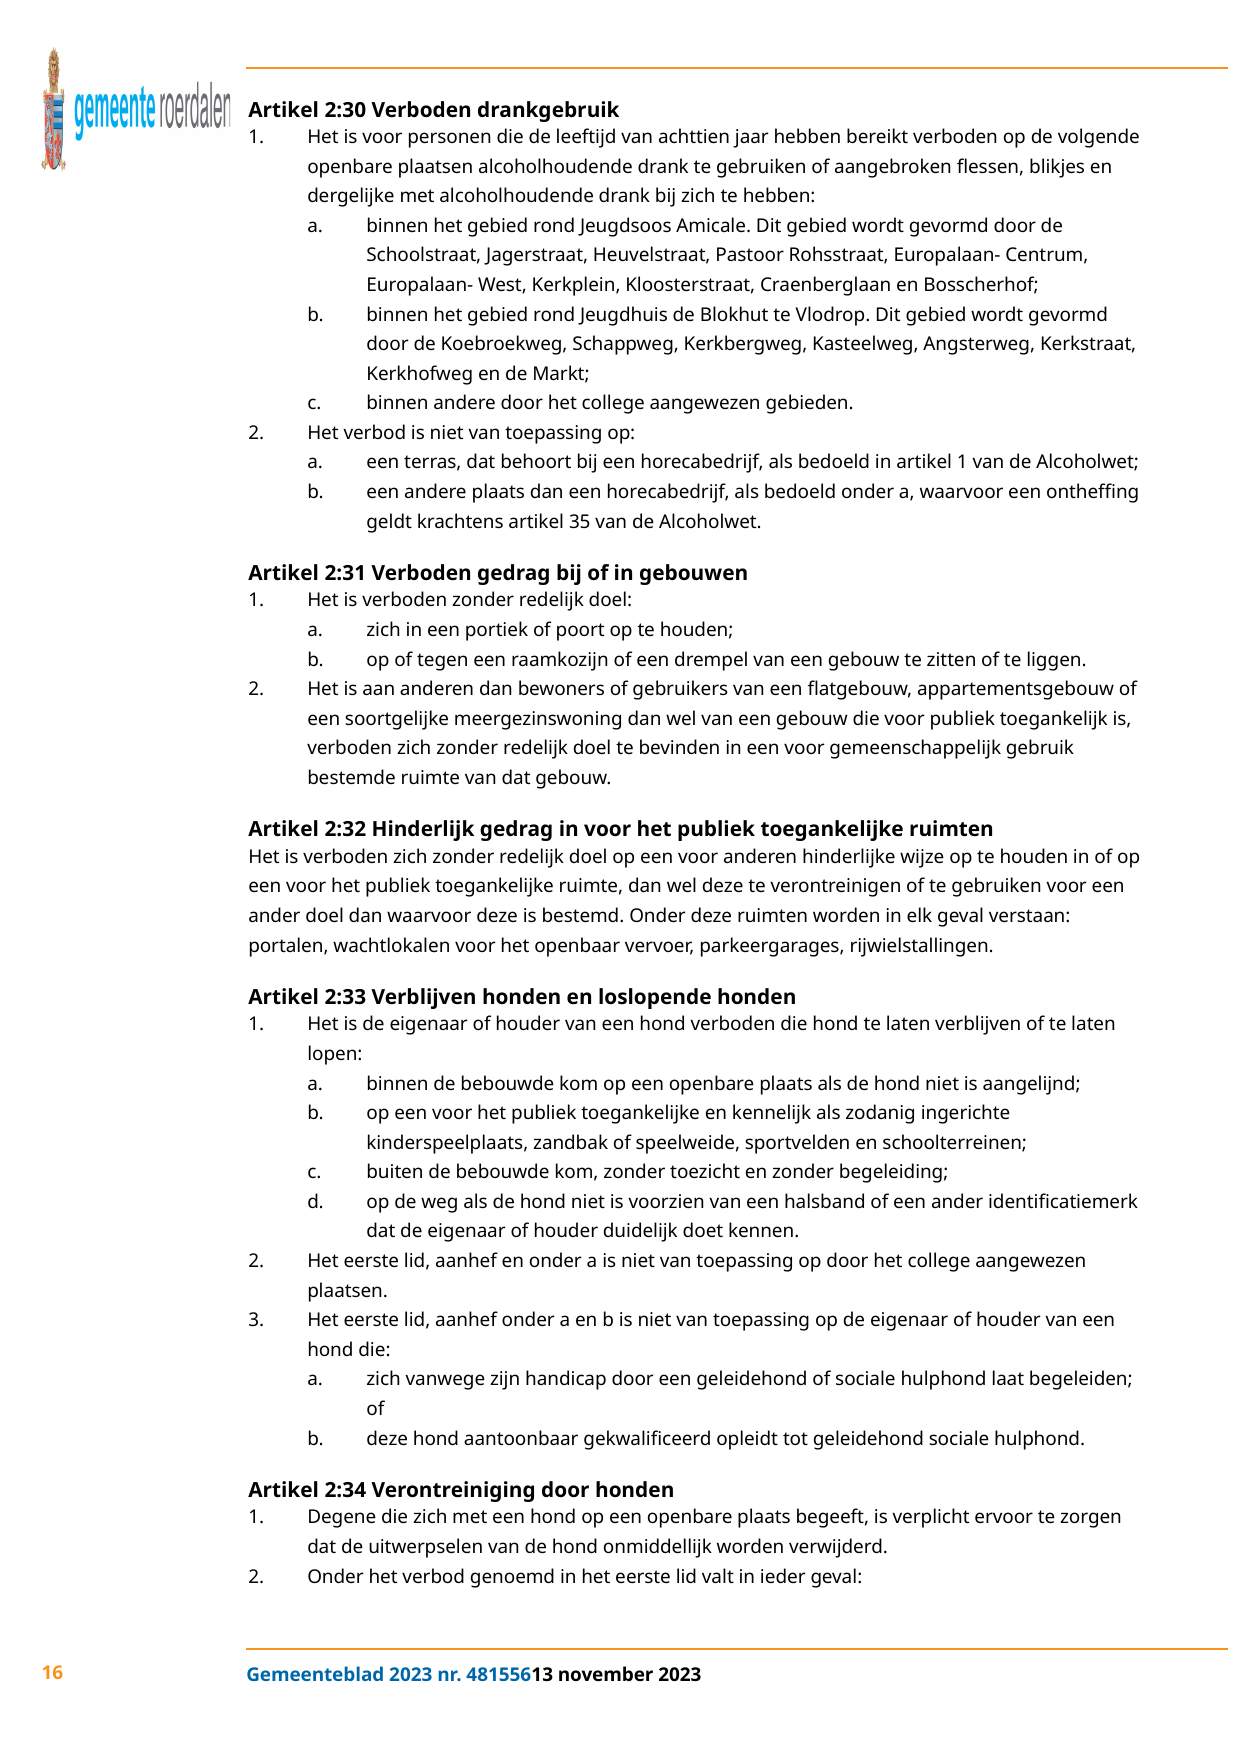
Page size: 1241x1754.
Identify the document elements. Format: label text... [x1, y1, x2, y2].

text Artikel 2:33 Verblijven honden en loslopende honden [248, 982, 1152, 1011]
list zich vanwege zijn handicap door een geleidehond of sociale hulphond laat begeleiden; of [307, 1366, 1152, 1421]
text Artikel 2:30 Verboden drankgebruik [248, 95, 1152, 123]
list een terras, dat behoort bij een horecabedrijf, als bedoeld in artikel 1 van de Alcoholwet; [307, 449, 1152, 474]
text Artikel 2:31 Verboden gedrag bij of in gebouwen [248, 558, 1152, 587]
list binnen de bebouwde kom op een openbare plaats als de hond niet is aangelijnd; [307, 1070, 1152, 1096]
list Het verbod is niet van toepassing op: [248, 419, 1152, 445]
picture [41, 47, 231, 172]
list Het eerste lid, aanhef onder a en b is niet van toepassing op de eigenaar of houder van een hond die: [248, 1306, 1152, 1362]
list deze hond aantoonbaar gekwalificeerd opleidt tot geleidehond sociale hulphond. [307, 1425, 1152, 1451]
text Artikel 2:32 Hinderlijk gedrag in voor het publiek toegankelijke ruimten [248, 814, 1152, 843]
list Het eerste lid, aanhef en onder a is niet van toepassing op door het college aangewezen plaatsen. [248, 1247, 1152, 1303]
list een andere plaats dan een horecabedrijf, als bedoeld onder a, waarvoor een ontheffing geldt krachtens artikel 35 van de Alcoholwet. [307, 478, 1152, 533]
list zich in een portiek of poort op te houden; [307, 616, 1152, 642]
text Het is verboden zich zonder redelijk doel op een voor anderen hinderlijke wijze op te houden in of op een voor het publiek toegankelijke ruimte, dan wel deze te verontreinigen of te gebruiken voor een ander doel dan waarvoor deze is bestemd. Onder deze ruimten worden in elk geval verstaan: portalen, wachtlokalen voor het openbaar vervoer, parkeergarages, rijwielstallingen. [248, 843, 1152, 957]
list Het is aan anderen dan bewoners of gebruikers van een flatgebouw, appartementsgebouw of een soortgelijke meergezinswoning dan wel van een gebouw die voor publiek toegankelijk is, verboden zich zonder redelijk doel te bevinden in een voor gemeenschappelijk gebruik bestemde ruimte van dat gebouw. [248, 675, 1152, 790]
list binnen het gebied rond Jeugdsoos Amicale. Dit gebied wordt gevormd door de Schoolstraat, Jagerstraat, Heuvelstraat, Pastoor Rohsstraat, Europalaan- Centrum, Europalaan- West, Kerkplein, Kloosterstraat, Craenberglaan en Bosscherhof; [307, 212, 1152, 297]
list binnen het gebied rond Jeugdhuis de Blokhut te Vlodrop. Dit gebied wordt gevormd door de Koebroekweg, Schappweg, Kerkbergweg, Kasteelweg, Angsterweg, Kerkstraat, Kerkhofweg en de Markt; [307, 301, 1152, 386]
list buiten de bebouwde kom, zonder toezicht en zonder begeleiding; [307, 1158, 1152, 1184]
text Artikel 2:34 Verontreiniging door honden [248, 1475, 1152, 1504]
list op de weg als de hond niet is voorzien van een halsband of een ander identificatiemerk dat de eigenaar of houder duidelijk doet kennen. [307, 1188, 1152, 1243]
list Degene die zich met een hond op een openbare plaats begeeft, is verplicht ervoor te zorgen dat de uitwerpselen van de hond onmiddellijk worden verwijderd. [248, 1504, 1152, 1559]
list Het is voor personen die de leeftijd van achttien jaar hebben bereikt verboden op de volgende openbare plaatsen alcoholhoudende drank te gebruiken of aangebroken flessen, blikjes en dergelijke met alcoholhoudende drank bij zich te hebben: [248, 123, 1152, 208]
list Het is verboden zonder redelijk doel: [248, 587, 1152, 612]
list op een voor het publiek toegankelijke en kennelijk als zodanig ingerichte kinderspeelplaats, zandbak of speelweide, sportvelden en schoolterreinen; [307, 1099, 1152, 1155]
list Het is de eigenaar of houder van een hond verboden die hond te laten verblijven of te laten lopen: [248, 1011, 1152, 1066]
list Onder het verbod genoemd in het eerste lid valt in ieder geval: [248, 1563, 1152, 1588]
list binnen andere door het college aangewezen gebieden. [307, 389, 1152, 415]
list op of tegen een raamkozijn of een drempel van een gebouw te zitten of te liggen. [307, 646, 1152, 672]
